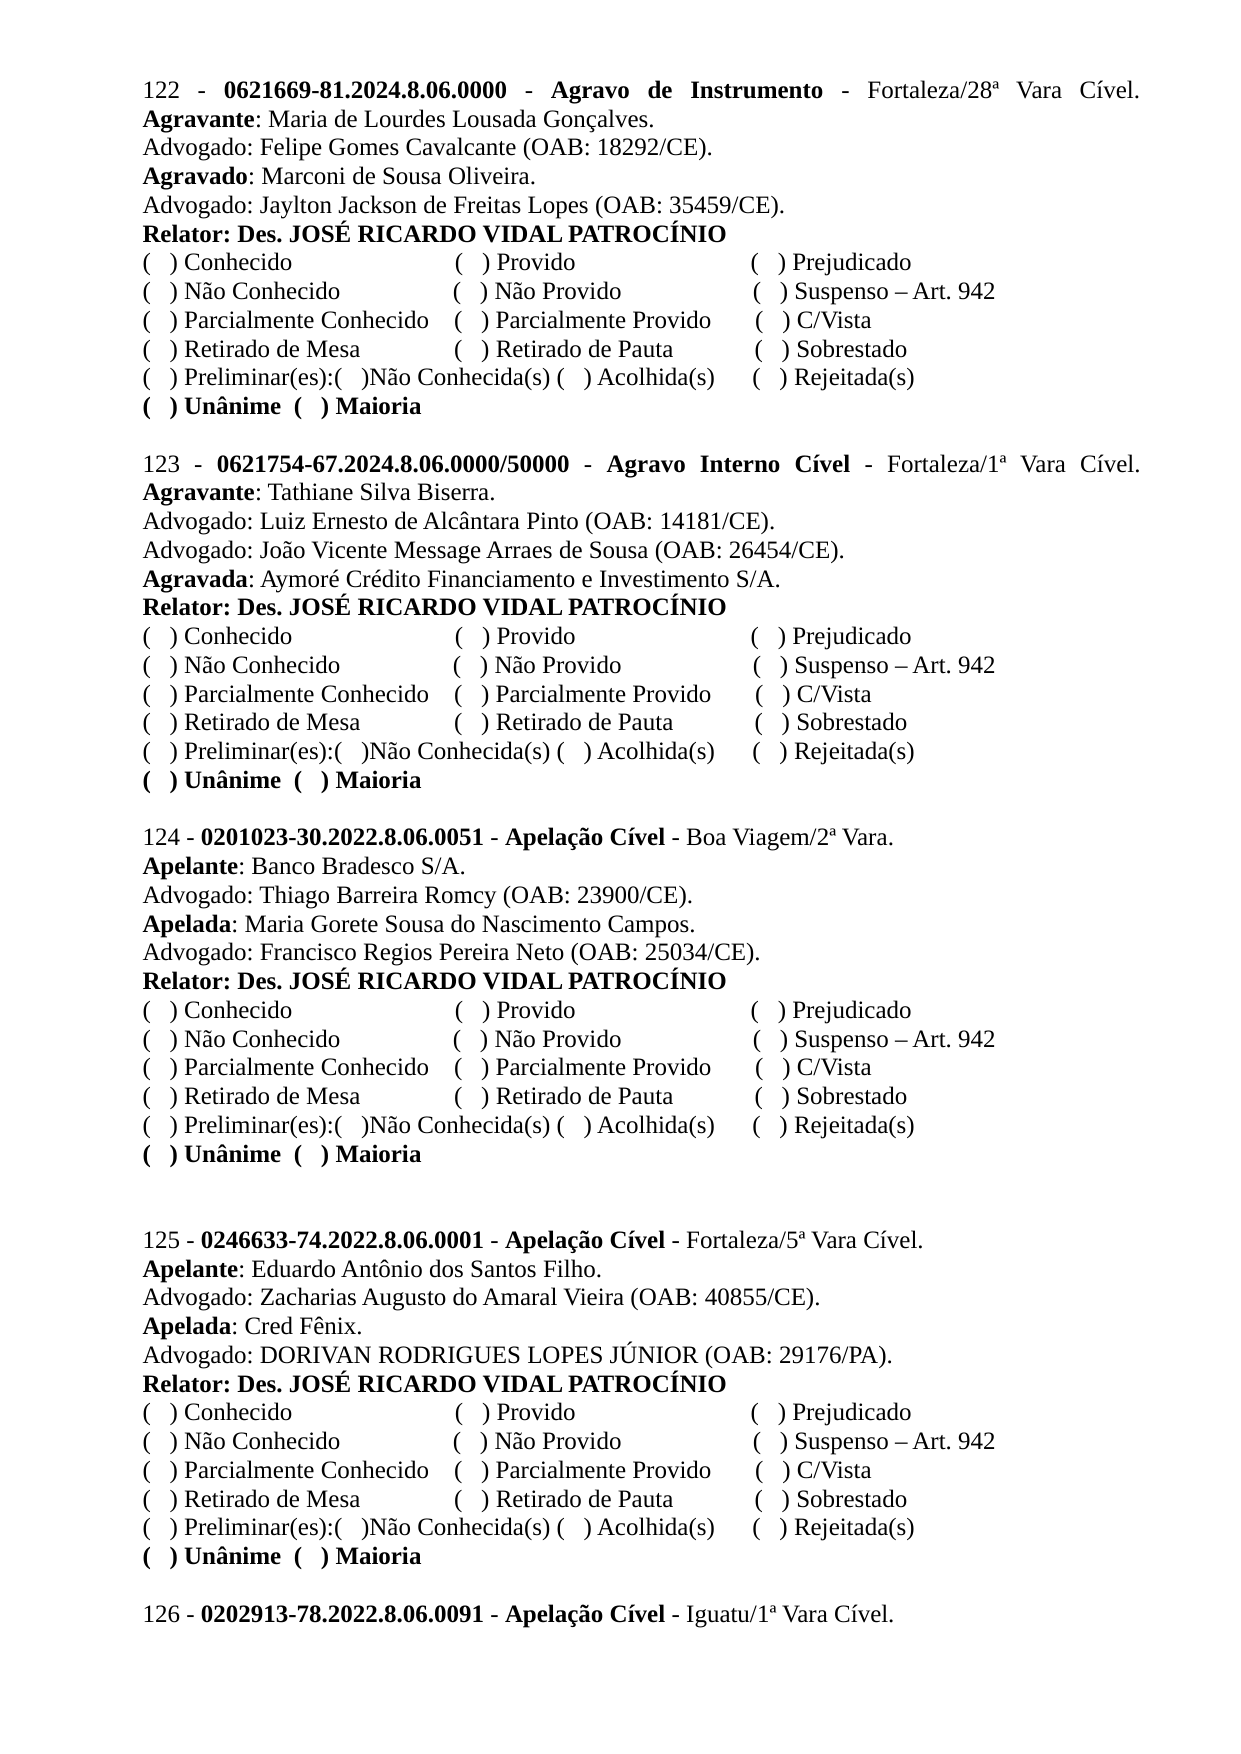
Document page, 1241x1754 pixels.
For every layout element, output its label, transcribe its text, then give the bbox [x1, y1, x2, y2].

text Advogado: Zacharias Augusto do Amaral Vieira (OAB: 40855/CE). [142, 1282, 1141, 1311]
text ( ) Conhecido ( ) Provido ( ) Prejudicado [142, 1397, 1141, 1426]
text Advogado: Felipe Gomes Cavalcante (OAB: 18292/CE). [142, 132, 1141, 161]
text Advogado: DORIVAN RODRIGUES LOPES JÚNIOR (OAB: 29176/PA). [142, 1340, 1141, 1369]
text ( ) Preliminar(es):( )Não Conhecida(s) ( ) Acolhida(s) ( ) Rejeitada(s) [142, 1512, 1158, 1541]
text ( ) Preliminar(es):( )Não Conhecida(s) ( ) Acolhida(s) ( ) Rejeitada(s) [142, 1110, 1158, 1139]
text ( ) Não Conhecido ( ) Não Provido ( ) Suspenso – Art. 942 [142, 1024, 1158, 1052]
text Relator: Des. JOSÉ RICARDO VIDAL PATROCÍNIO [142, 966, 1141, 995]
text ( ) Conhecido ( ) Provido ( ) Prejudicado [142, 621, 1141, 650]
text ( ) Parcialmente Conhecido ( ) Parcialmente Provido ( ) C/Vista [142, 679, 1158, 707]
text Advogado: Luiz Ernesto de Alcântara Pinto (OAB: 14181/CE). [142, 506, 1141, 535]
text Relator: Des. JOSÉ RICARDO VIDAL PATROCÍNIO [142, 592, 1141, 621]
text Advogado: Jaylton Jackson de Freitas Lopes (OAB: 35459/CE). [142, 190, 1141, 219]
text ( ) Unânime ( ) Maioria [142, 1541, 1158, 1570]
text Agravado: Marconi de Sousa Oliveira. [142, 161, 1141, 190]
text Apelante: Eduardo Antônio dos Santos Filho. [142, 1254, 1141, 1282]
text Advogado: João Vicente Message Arraes de Sousa (OAB: 26454/CE). [142, 535, 1141, 564]
text ( ) Não Conhecido ( ) Não Provido ( ) Suspenso – Art. 942 [142, 650, 1158, 679]
text ( ) Unânime ( ) Maioria [142, 391, 1158, 420]
text 125 - 0246633-74.2022.8.06.0001 - Apelação Cível - Fortaleza/5ª Vara Cível. [142, 1225, 1141, 1254]
text 122 - 0621669-81.2024.8.06.0000 - Agravo de Instrumento - Fortaleza/28ª Vara Cível. Agravante: Maria de Lourdes Lousada Gonçalves. [142, 75, 1141, 132]
text 124 - 0201023-30.2022.8.06.0051 - Apelação Cível - Boa Viagem/2ª Vara. [142, 822, 1141, 851]
text ( ) Unânime ( ) Maioria [142, 765, 1158, 794]
text Relator: Des. JOSÉ RICARDO VIDAL PATROCÍNIO [142, 219, 1141, 247]
text Relator: Des. JOSÉ RICARDO VIDAL PATROCÍNIO [142, 1369, 1141, 1397]
text ( ) Preliminar(es):( )Não Conhecida(s) ( ) Acolhida(s) ( ) Rejeitada(s) [142, 736, 1158, 765]
text 126 - 0202913-78.2022.8.06.0091 - Apelação Cível - Iguatu/1ª Vara Cível. [142, 1599, 1141, 1627]
text ( ) Não Conhecido ( ) Não Provido ( ) Suspenso – Art. 942 [142, 276, 1158, 305]
text Apelante: Banco Bradesco S/A. [142, 851, 1141, 880]
text ( ) Retirado de Mesa ( ) Retirado de Pauta ( ) Sobrestado [142, 334, 1158, 362]
text ( ) Parcialmente Conhecido ( ) Parcialmente Provido ( ) C/Vista [142, 1455, 1158, 1484]
text ( ) Não Conhecido ( ) Não Provido ( ) Suspenso – Art. 942 [142, 1426, 1158, 1455]
text Advogado: Thiago Barreira Romcy (OAB: 23900/CE). [142, 880, 1141, 909]
text ( ) Conhecido ( ) Provido ( ) Prejudicado [142, 247, 1141, 276]
text ( ) Retirado de Mesa ( ) Retirado de Pauta ( ) Sobrestado [142, 1484, 1158, 1512]
text ( ) Parcialmente Conhecido ( ) Parcialmente Provido ( ) C/Vista [142, 305, 1158, 334]
text Advogado: Francisco Regios Pereira Neto (OAB: 25034/CE). [142, 937, 1141, 966]
text Apelada: Cred Fênix. [142, 1311, 1141, 1340]
text Apelada: Maria Gorete Sousa do Nascimento Campos. [142, 909, 1141, 937]
text ( ) Retirado de Mesa ( ) Retirado de Pauta ( ) Sobrestado [142, 707, 1158, 736]
text 123 - 0621754-67.2024.8.06.0000/50000 - Agravo Interno Cível - Fortaleza/1ª Vara Cível. Agravante: Tathiane Silva Biserra. [142, 449, 1141, 506]
text Agravada: Aymoré Crédito Financiamento e Investimento S/A. [142, 564, 1141, 592]
text ( ) Parcialmente Conhecido ( ) Parcialmente Provido ( ) C/Vista [142, 1052, 1158, 1081]
text ( ) Conhecido ( ) Provido ( ) Prejudicado [142, 995, 1141, 1024]
text ( ) Retirado de Mesa ( ) Retirado de Pauta ( ) Sobrestado [142, 1081, 1158, 1110]
text ( ) Unânime ( ) Maioria [142, 1139, 1158, 1167]
text ( ) Preliminar(es):( )Não Conhecida(s) ( ) Acolhida(s) ( ) Rejeitada(s) [142, 362, 1158, 391]
